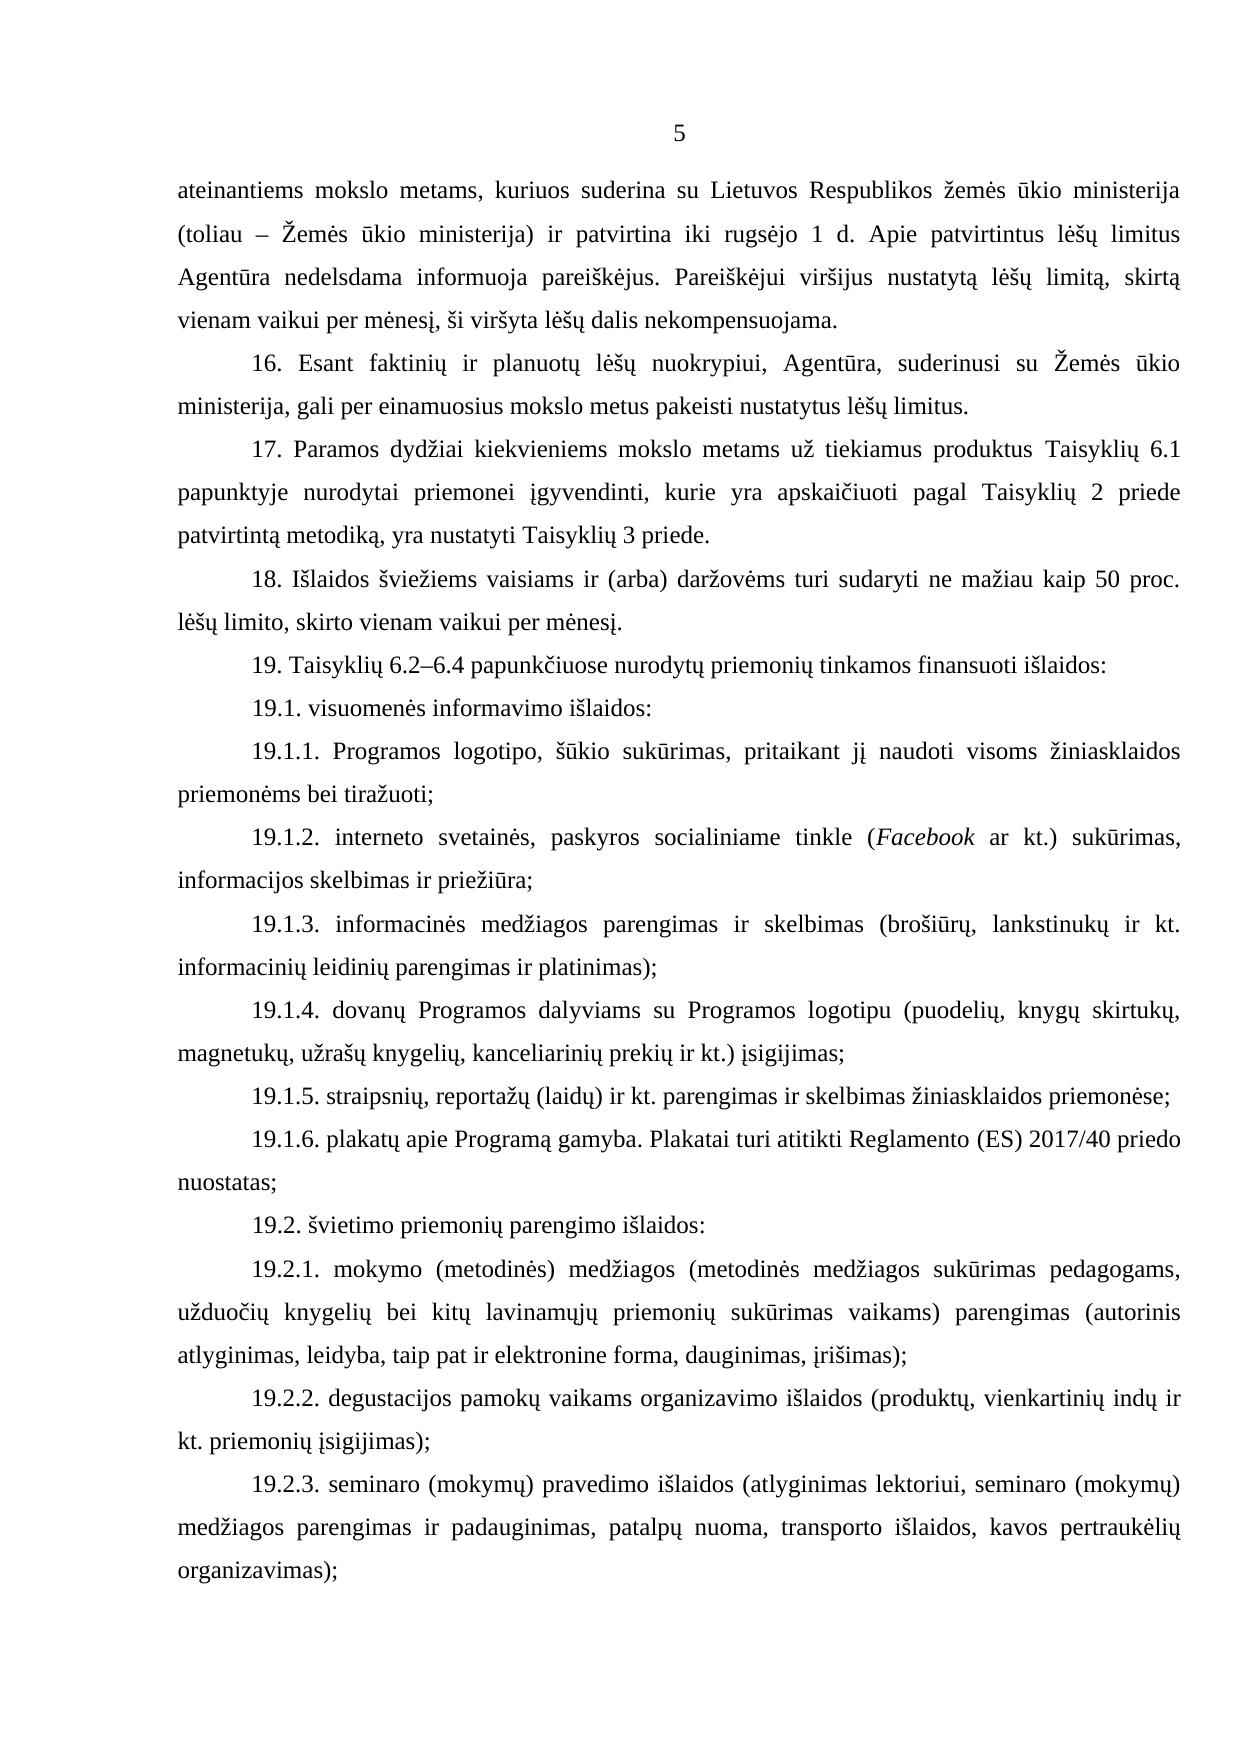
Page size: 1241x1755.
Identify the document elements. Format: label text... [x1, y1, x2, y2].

text 18. Išlaidos šviežiems vaisiams ir (arba) daržovėms turi sudaryti ne mažiau kaip 50 proc. lėšų limito, skirto vienam vaikui per mėnesį. [177, 564, 1181, 636]
text 19.1. visuomenės informavimo išlaidos: [252, 693, 1181, 722]
text 19.1.6. plakatų apie Programą gamyba. Plakatai turi atitikti Reglamento (ES) 2017/40 priedo nuostatas; [177, 1124, 1181, 1196]
text ateinantiems mokslo metams, kuriuos suderina su Lietuvos Respublikos žemės ūkio ministerija (toliau – Žemės ūkio ministerija) ir patvirtina iki rugsėjo 1 d. Apie patvirtintus lėšų limitus Agentūra nedelsdama informuoja pareiškėjus. Pareiškėjui viršijus nustatytą lėšų limitą, skirtą vienam vaikui per mėnesį, ši viršyta lėšų dalis nekompensuojama. [177, 176, 1181, 334]
text 19.2.2. degustacijos pamokų vaikams organizavimo išlaidos (produktų, vienkartinių indų ir kt. priemonių įsigijimas); [177, 1383, 1181, 1455]
text 19.1.3. informacinės medžiagos parengimas ir skelbimas (brošiūrų, lankstinukų ir kt. informacinių leidinių parengimas ir platinimas); [177, 909, 1181, 981]
text 19.1.1. Programos logotipo, šūkio sukūrimas, pritaikant jį naudoti visoms žiniasklaidos priemonėms bei tiražuoti; [177, 736, 1181, 808]
text 19.1.2. interneto svetainės, paskyros socialiniame tinkle (Facebook ar kt.) sukūrimas, informacijos skelbimas ir priežiūra; [177, 822, 1181, 894]
text 17. Paramos dydžiai kiekvieniems mokslo metams už tiekiamus produktus Taisyklių 6.1 papunktyje nurodytai priemonei įgyvendinti, kurie yra apskaičiuoti pagal Taisyklių 2 priede patvirtintą metodiką, yra nustatyti Taisyklių 3 priede. [177, 434, 1181, 549]
text 16. Esant faktinių ir planuotų lėšų nuokrypiui, Agentūra, suderinusi su Žemės ūkio ministerija, gali per einamuosius mokslo metus pakeisti nustatytus lėšų limitus. [177, 348, 1181, 420]
text 19.2.3. seminaro (mokymų) pravedimo išlaidos (atlyginimas lektoriui, seminaro (mokymų) medžiagos parengimas ir padauginimas, patalpų nuoma, transporto išlaidos, kavos pertraukėlių organizavimas); [177, 1469, 1181, 1584]
text 19.2. švietimo priemonių parengimo išlaidos: [252, 1211, 1181, 1239]
text 19.2.1. mokymo (metodinės) medžiagos (metodinės medžiagos sukūrimas pedagogams, užduočių knygelių bei kitų lavinamųjų priemonių sukūrimas vaikams) parengimas (autorinis atlyginimas, leidyba, taip pat ir elektronine forma, dauginimas, įrišimas); [177, 1254, 1181, 1369]
text 19.1.5. straipsnių, reportažų (laidų) ir kt. parengimas ir skelbimas žiniasklaidos priemonėse; [177, 1081, 1181, 1110]
text 19.1.4. dovanų Programos dalyviams su Programos logotipu (puodelių, knygų skirtukų, magnetukų, užrašų knygelių, kanceliarinių prekių ir kt.) įsigijimas; [177, 995, 1181, 1067]
text 19. Taisyklių 6.2–6.4 papunkčiuose nurodytų priemonių tinkamos finansuoti išlaidos: [177, 650, 1181, 679]
